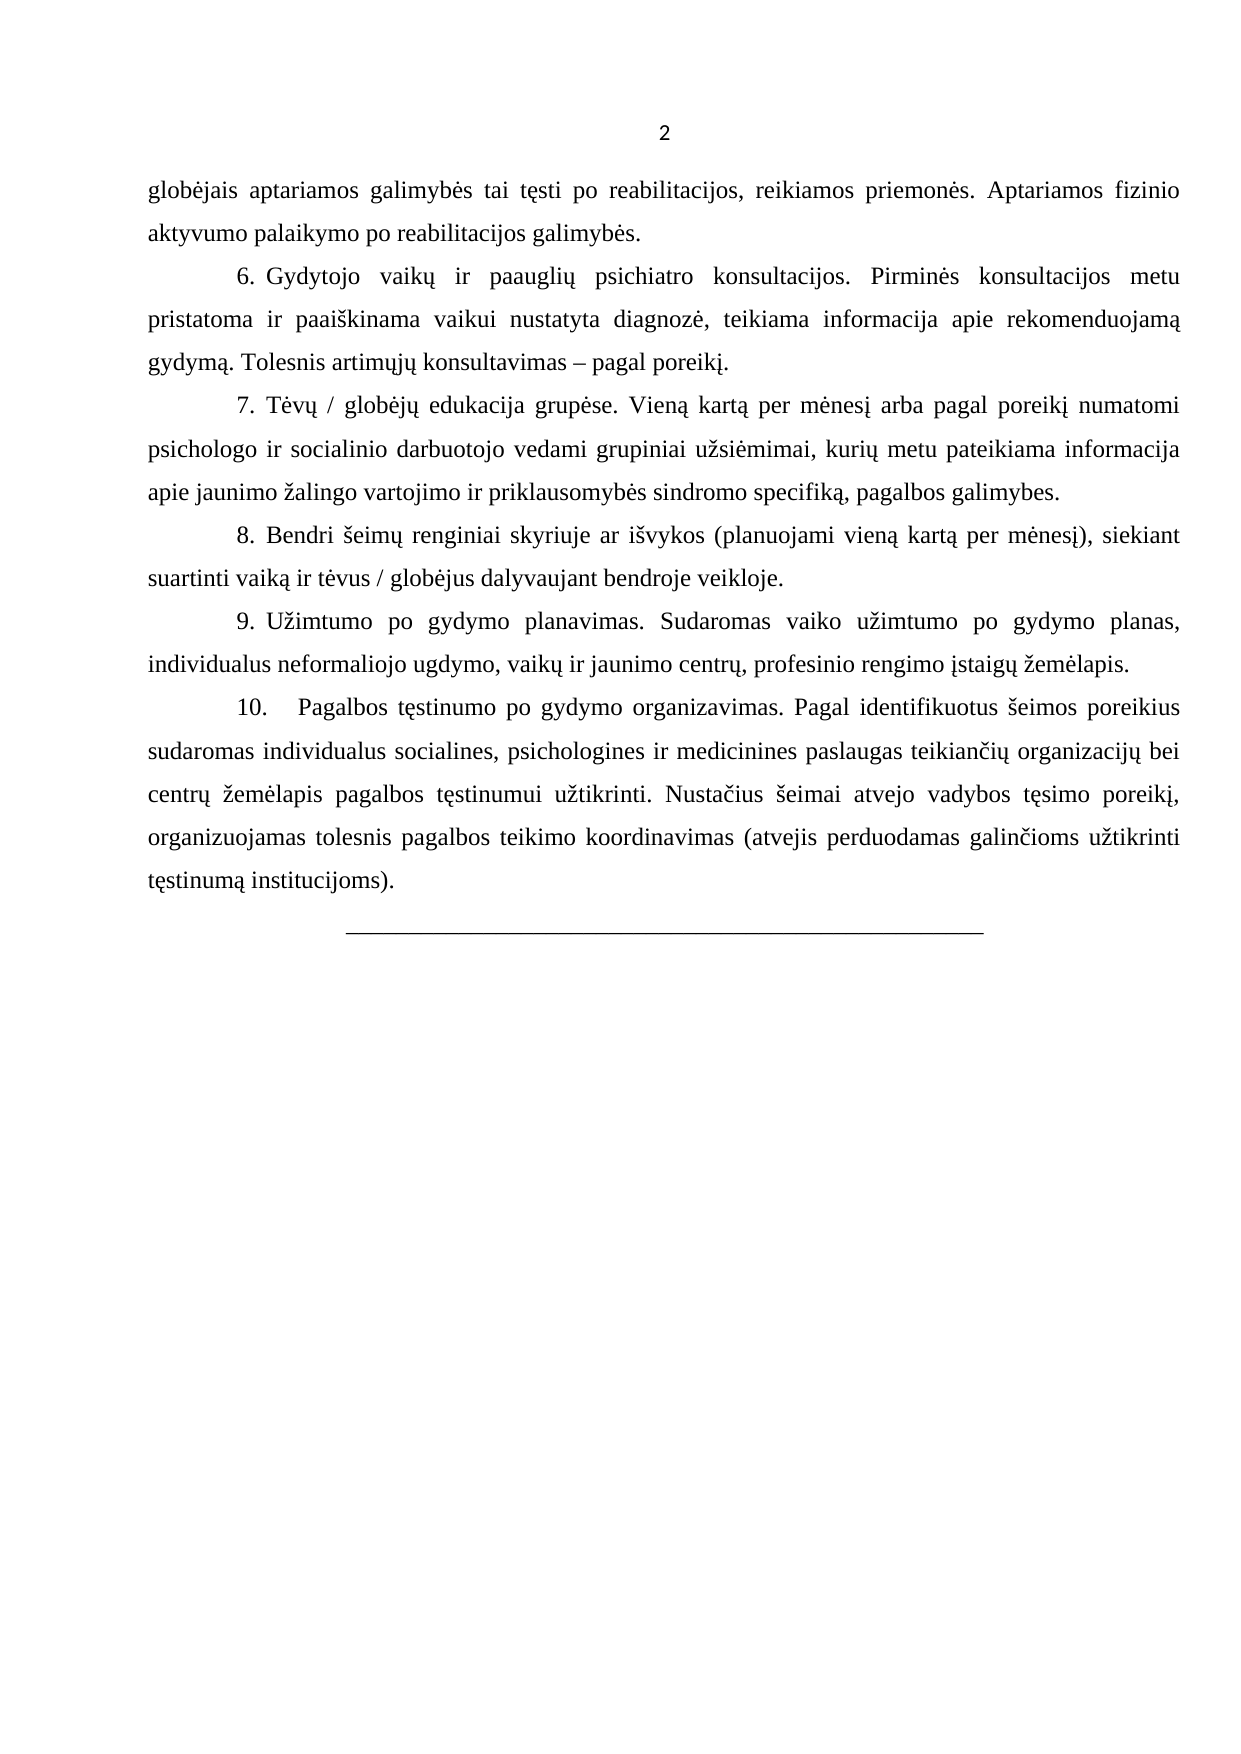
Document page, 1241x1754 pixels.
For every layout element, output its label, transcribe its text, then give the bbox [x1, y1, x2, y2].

text globėjais aptariamos galimybės tai tęsti po reabilitacijos, reikiamos priemonės. Aptariamos fizinio aktyvumo palaikymo po reabilitacijos galimybės. [148, 175, 1181, 247]
text ___________________________________________________ [148, 908, 1181, 937]
text 10. Pagalbos tęstinumo po gydymo organizavimas. Pagal identifikuotus šeimos poreikius sudaromas individualus socialines, psichologines ir medicinines paslaugas teikiančių organizacijų bei centrų žemėlapis pagalbos tęstinumui užtikrinti. Nustačius šeimai atvejo vadybos tęsimo poreikį, organizuojamas tolesnis pagalbos teikimo koordinavimas (atvejis perduodamas galinčioms užtikrinti tęstinumą institucijoms). [148, 692, 1181, 894]
text 9. Užimtumo po gydymo planavimas. Sudaromas vaiko užimtumo po gydymo planas, individualus neformaliojo ugdymo, vaikų ir jaunimo centrų, profesinio rengimo įstaigų žemėlapis. [148, 606, 1181, 678]
text 6. Gydytojo vaikų ir paauglių psichiatro konsultacijos. Pirminės konsultacijos metu pristatoma ir paaiškinama vaikui nustatyta diagnozė, teikiama informacija apie rekomenduojamą gydymą. Tolesnis artimųjų konsultavimas – pagal poreikį. [148, 261, 1181, 376]
text 8. Bendri šeimų renginiai skyriuje ar išvykos (planuojami vieną kartą per mėnesį), siekiant suartinti vaiką ir tėvus / globėjus dalyvaujant bendroje veikloje. [148, 520, 1181, 592]
text 7. Tėvų / globėjų edukacija grupėse. Vieną kartą per mėnesį arba pagal poreikį numatomi psichologo ir socialinio darbuotojo vedami grupiniai užsiėmimai, kurių metu pateikiama informacija apie jaunimo žalingo vartojimo ir priklausomybės sindromo specifiką, pagalbos galimybes. [148, 391, 1181, 506]
